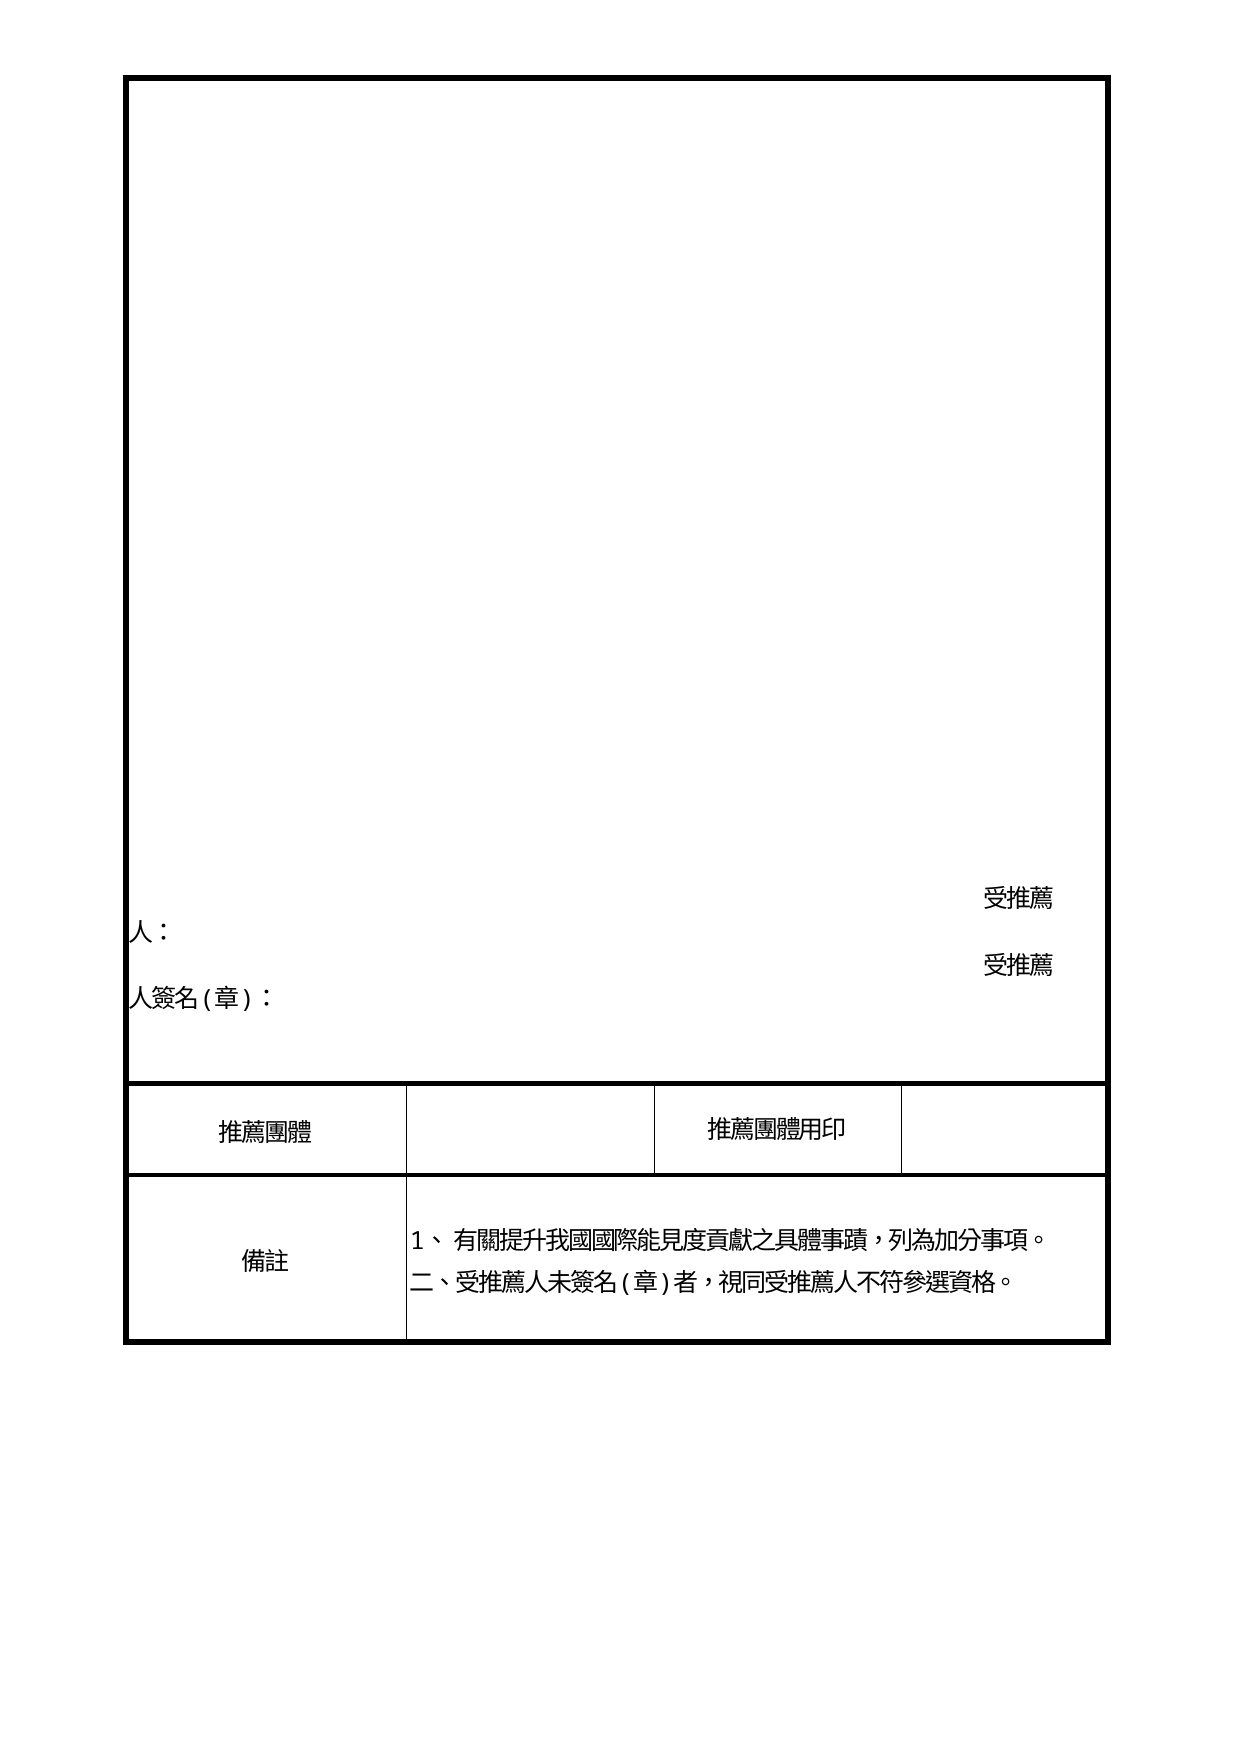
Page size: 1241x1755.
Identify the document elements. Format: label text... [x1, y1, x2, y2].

table_cell [118, 1173, 123, 1339]
table_cell [118, 75, 123, 1081]
table_cell [902, 1086, 1105, 1173]
table_cell [1111, 75, 1125, 1081]
table_cell [118, 1081, 123, 1173]
table_cell 有關提升我國國際能見度貢獻之具體事蹟，列為加分事項。 二、受推薦人未簽名(章)者，視同受推薦人不符參選資格。 [407, 1177, 1105, 1339]
table_cell [1111, 1081, 1125, 1173]
table_cell [407, 1086, 654, 1173]
table_cell 備註 [129, 1177, 406, 1339]
table_cell 推薦團體 [129, 1086, 406, 1173]
table_cell 推薦團體用印 [655, 1086, 901, 1173]
table_cell 受推薦人： 受推薦人簽名(章)： [129, 81, 1105, 1081]
table_cell [1111, 1173, 1125, 1339]
